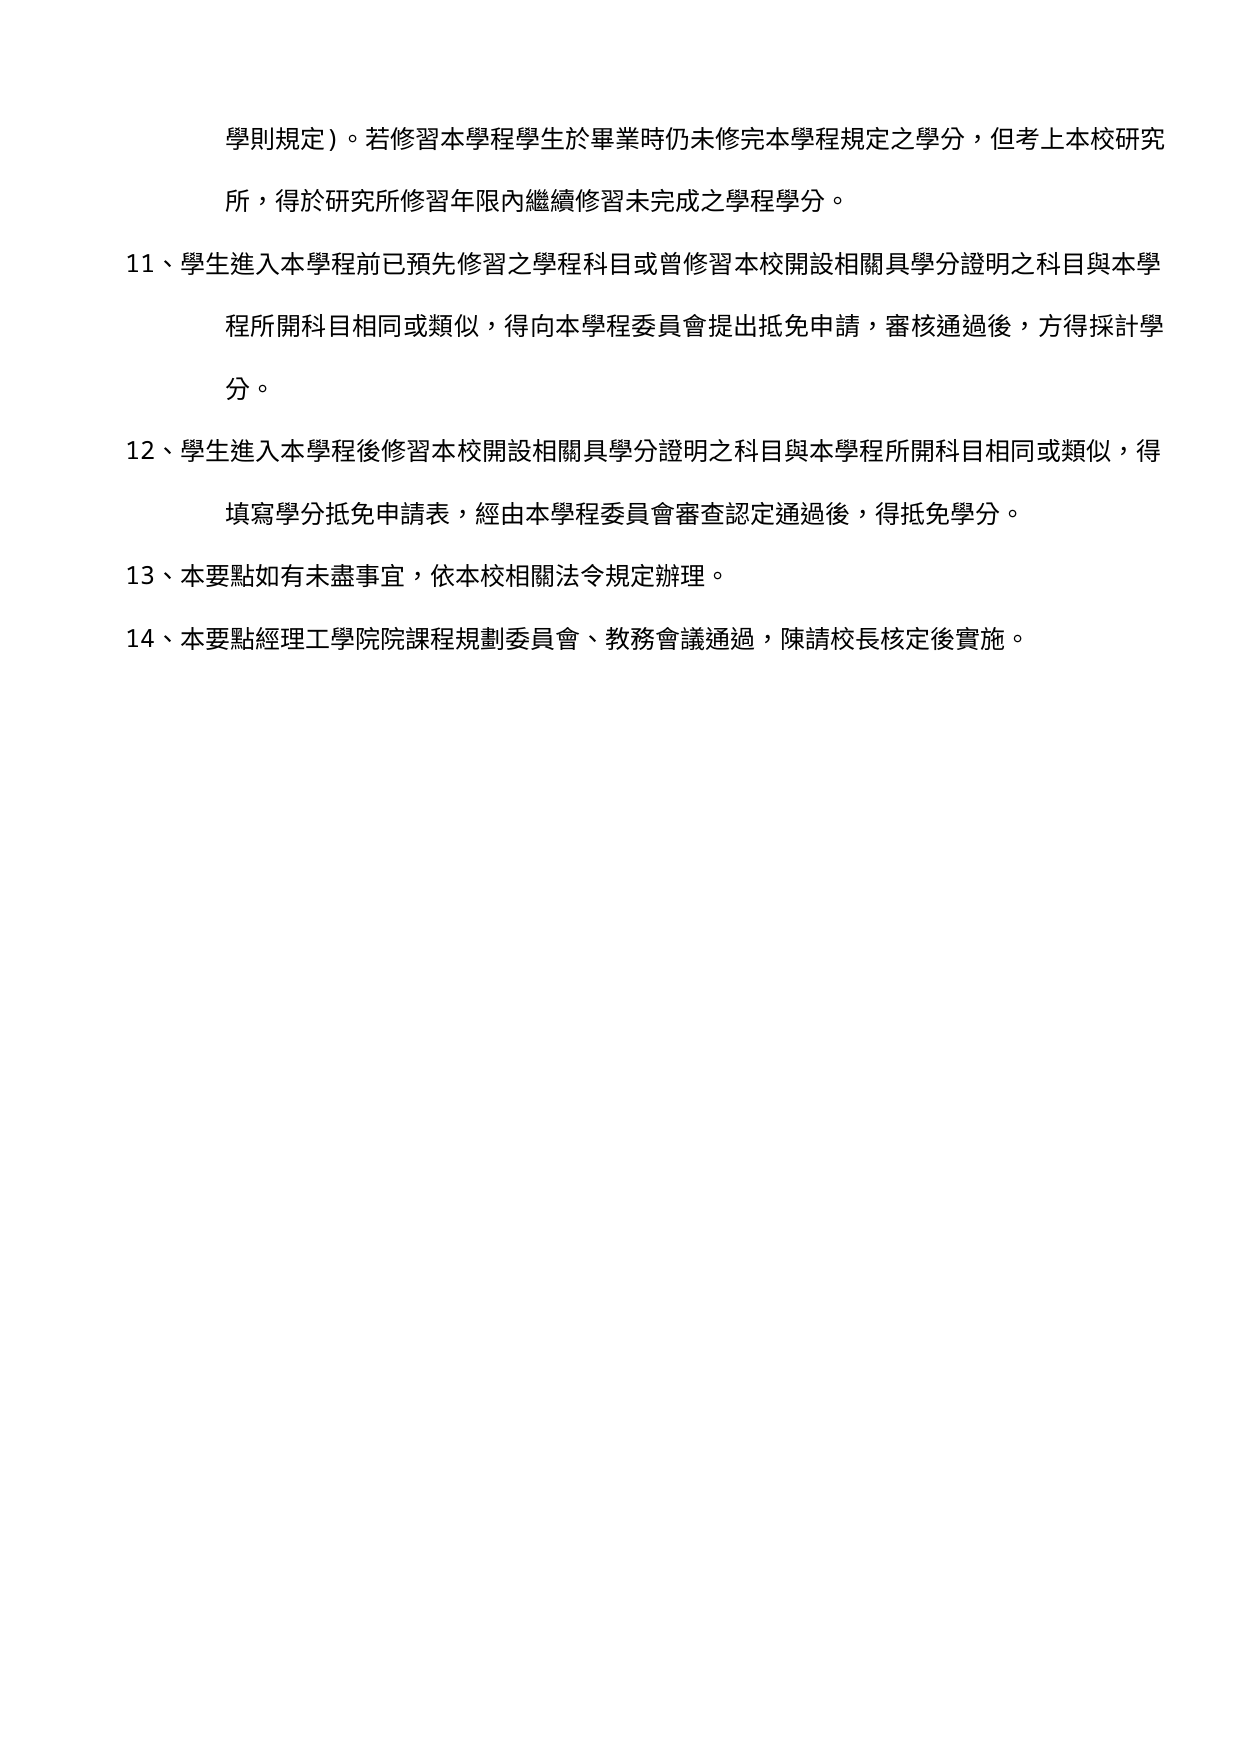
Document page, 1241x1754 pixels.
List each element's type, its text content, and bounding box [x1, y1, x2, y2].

list 本要點如有未盡事宜，依本校相關法令規定辦理。 [125, 533, 1165, 596]
list 學生進入本學程前已預先修習之學程科目或曾修習本校開設相關具學分證明之科目與本學程所開科目相同或類似，得向本學程委員會提出抵免申請，審核通過後，方得採計學分。 [125, 221, 1165, 408]
list 學生進入本學程後修習本校開設相關具學分證明之科目與本學程所開科目相同或類似，得填寫學分抵免申請表，經由本學程委員會審查認定通過後，得抵免學分。 [125, 408, 1165, 533]
list 學則規定)。若修習本學程學生於畢業時仍未修完本學程規定之學分，但考上本校研究所，得於研究所修習年限內繼續修習未完成之學程學分。 [125, 96, 1165, 221]
list 本要點經理工學院院課程規劃委員會、教務會議通過，陳請校長核定後實施。 [125, 596, 1165, 658]
